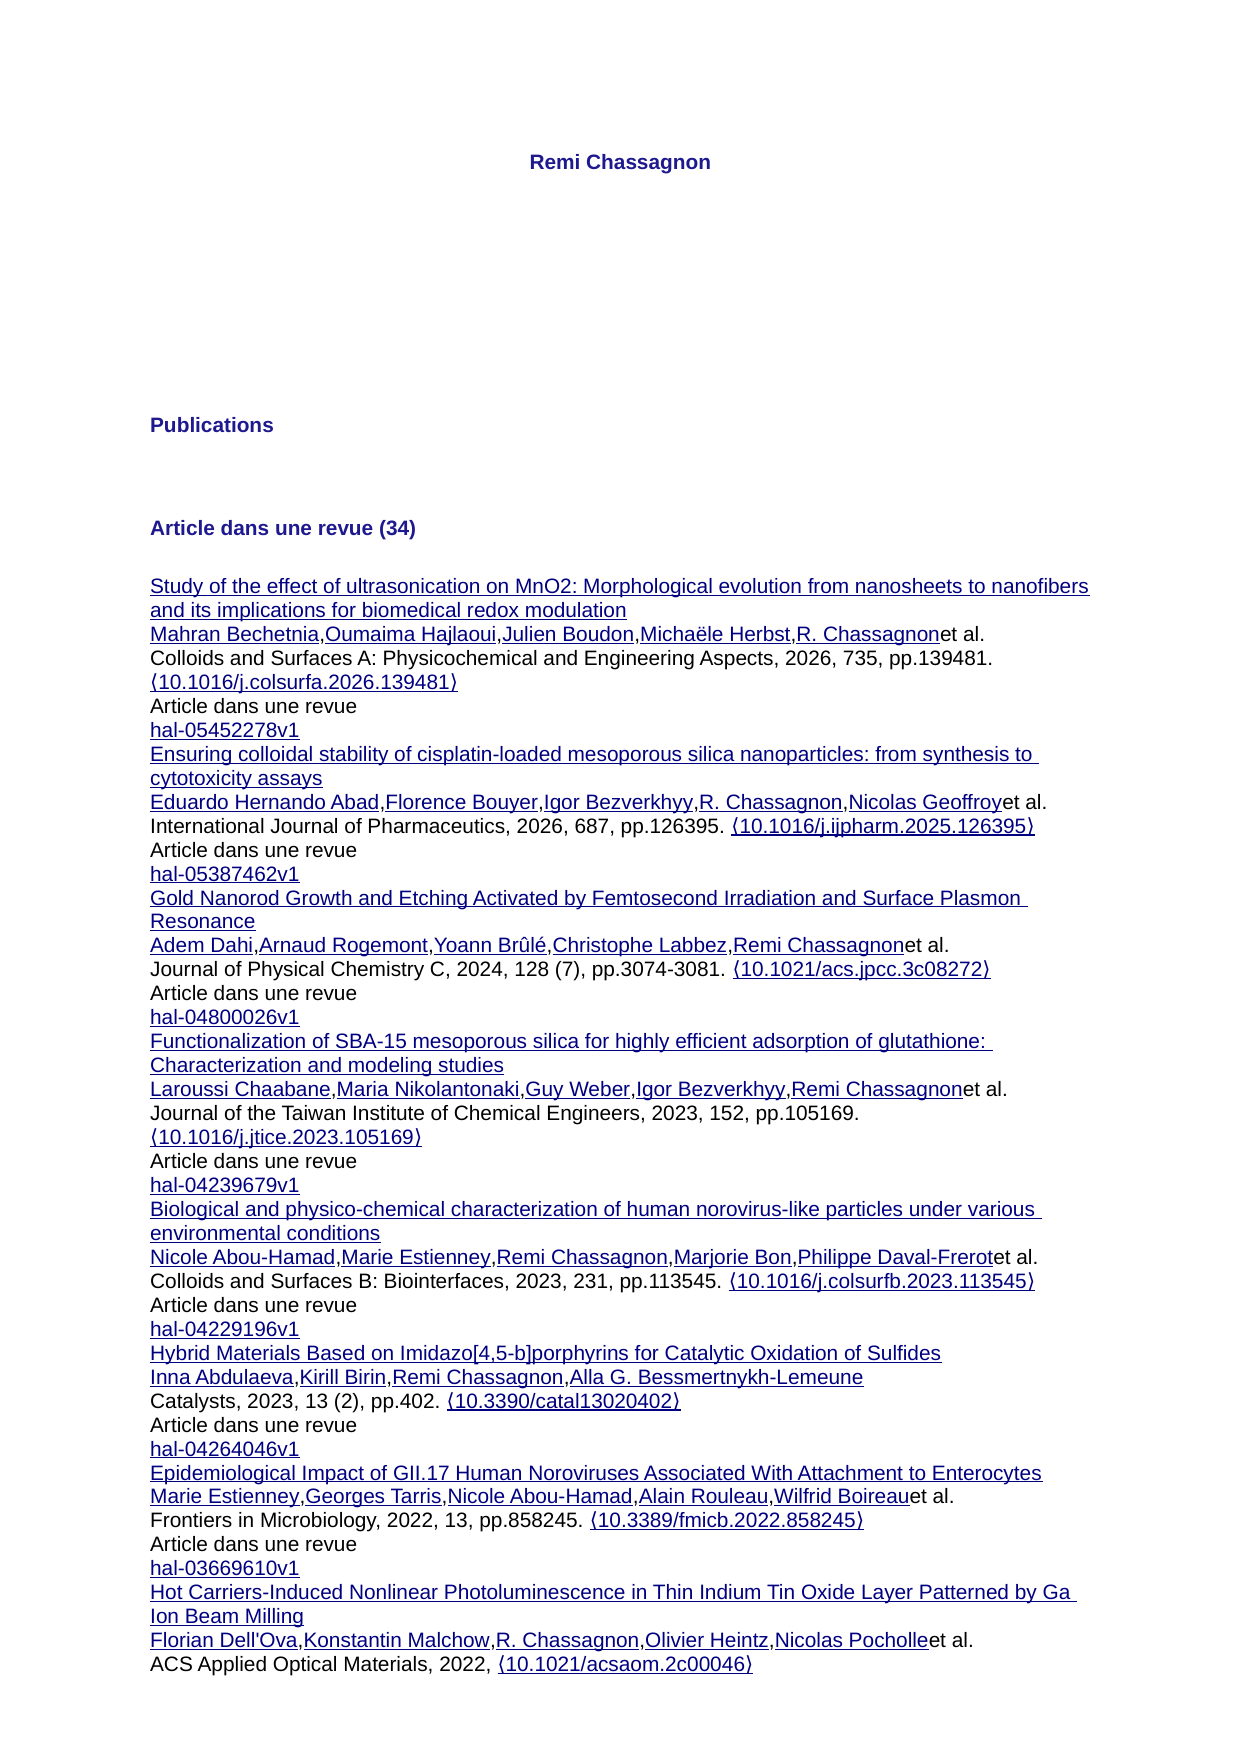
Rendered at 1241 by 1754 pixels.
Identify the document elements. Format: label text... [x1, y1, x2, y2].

table_cell Functionalization of SBA-15 mesoporous silica for highly efficient adsorption of glutathione: Characterization and modeling studies Laroussi Chaabane,Maria Nikolantonaki,Guy Weber,Igor Bezverkhyy,Remi Chassagnonet al. Journal of the Taiwan Institute of Chemical Engineers, 2023, 152, pp.105169. ⟨10.1016/j.jtice.2023.105169⟩ Article dans une revue hal-04239679v1 [150, 1029, 1090, 1197]
table_cell Hybrid Materials Based on Imidazo[4,5-b]porphyrins for Catalytic Oxidation of Sulfides Inna Abdulaeva,Kirill Birin,Remi Chassagnon,Alla G. Bessmertnykh-Lemeune Catalysts, 2023, 13 (2), pp.402. ⟨10.3390/catal13020402⟩ Article dans une revue hal-04264046v1 [150, 1341, 1090, 1460]
table_header Study of the effect of ultrasonication on MnO2: Morphological evolution from nanosheets to nanofibers [150, 574, 1090, 595]
table_cell Gold Nanorod Growth and Etching Activated by Femtosecond Irradiation and Surface Plasmon Resonance Adem Dahi,Arnaud Rogemont,Yoann Brûlé,Christophe Labbez,Remi Chassagnonet al. Journal of Physical Chemistry C, 2024, 128 (7), pp.3074-3081. ⟨10.1021/acs.jpcc.3c08272⟩ Article dans une revue hal-04800026v1 [150, 885, 1090, 1029]
table_cell Hot Carriers-Induced Nonlinear Photoluminescence in Thin Indium Tin Oxide Layer Patterned by Ga Ion Beam Milling Florian Dell'Ova,Konstantin Malchow,R. Chassagnon,Olivier Heintz,Nicolas Pocholleet al. ACS Applied Optical Materials, 2022, ⟨10.1021/acsaom.2c00046⟩ [150, 1580, 1090, 1676]
table_cell Biological and physico-chemical characterization of human norovirus-like particles under various environmental conditions Nicole Abou-Hamad,Marie Estienney,Remi Chassagnon,Marjorie Bon,Philippe Daval-Frerotet al. Colloids and Surfaces B: Biointerfaces, 2023, 231, pp.113545. ⟨10.1016/j.colsurfb.2023.113545⟩ Article dans une revue hal-04229196v1 [150, 1197, 1090, 1341]
table_cell Ensuring colloidal stability of cisplatin-loaded mesoporous silica nanoparticles: from synthesis to cytotoxicity assays Eduardo Hernando Abad,Florence Bouyer,Igor Bezverkhyy,R. Chassagnon,Nicolas Geoffroyet al. International Journal of Pharmaceutics, 2026, 687, pp.126395. ⟨10.1016/j.ijpharm.2025.126395⟩ Article dans une revue hal-05387462v1 [150, 742, 1090, 885]
subtitle Article dans une revue (34) [150, 516, 1090, 539]
table_header and its implications for biomedical redox modulation Mahran Bechetnia,Oumaima Hajlaoui,Julien Boudon,Michaële Herbst,R. Chassagnonet al. Colloids and Surfaces A: Physicochemical and Engineering Aspects, 2026, 735, pp.139481. ⟨10.1016/j.colsurfa.2026.139481⟩ Article dans une revue hal-05452278v1 [150, 596, 1090, 742]
subtitle Remi Chassagnon [150, 150, 1090, 174]
table_cell Epidemiological Impact of GII.17 Human Noroviruses Associated With Attachment to Enterocytes Marie Estienney,Georges Tarris,Nicole Abou-Hamad,Alain Rouleau,Wilfrid Boireauet al. Frontiers in Microbiology, 2022, 13, pp.858245. ⟨10.3389/fmicb.2022.858245⟩ Article dans une revue hal-03669610v1 [150, 1460, 1090, 1580]
subtitle Publications [150, 412, 1090, 436]
